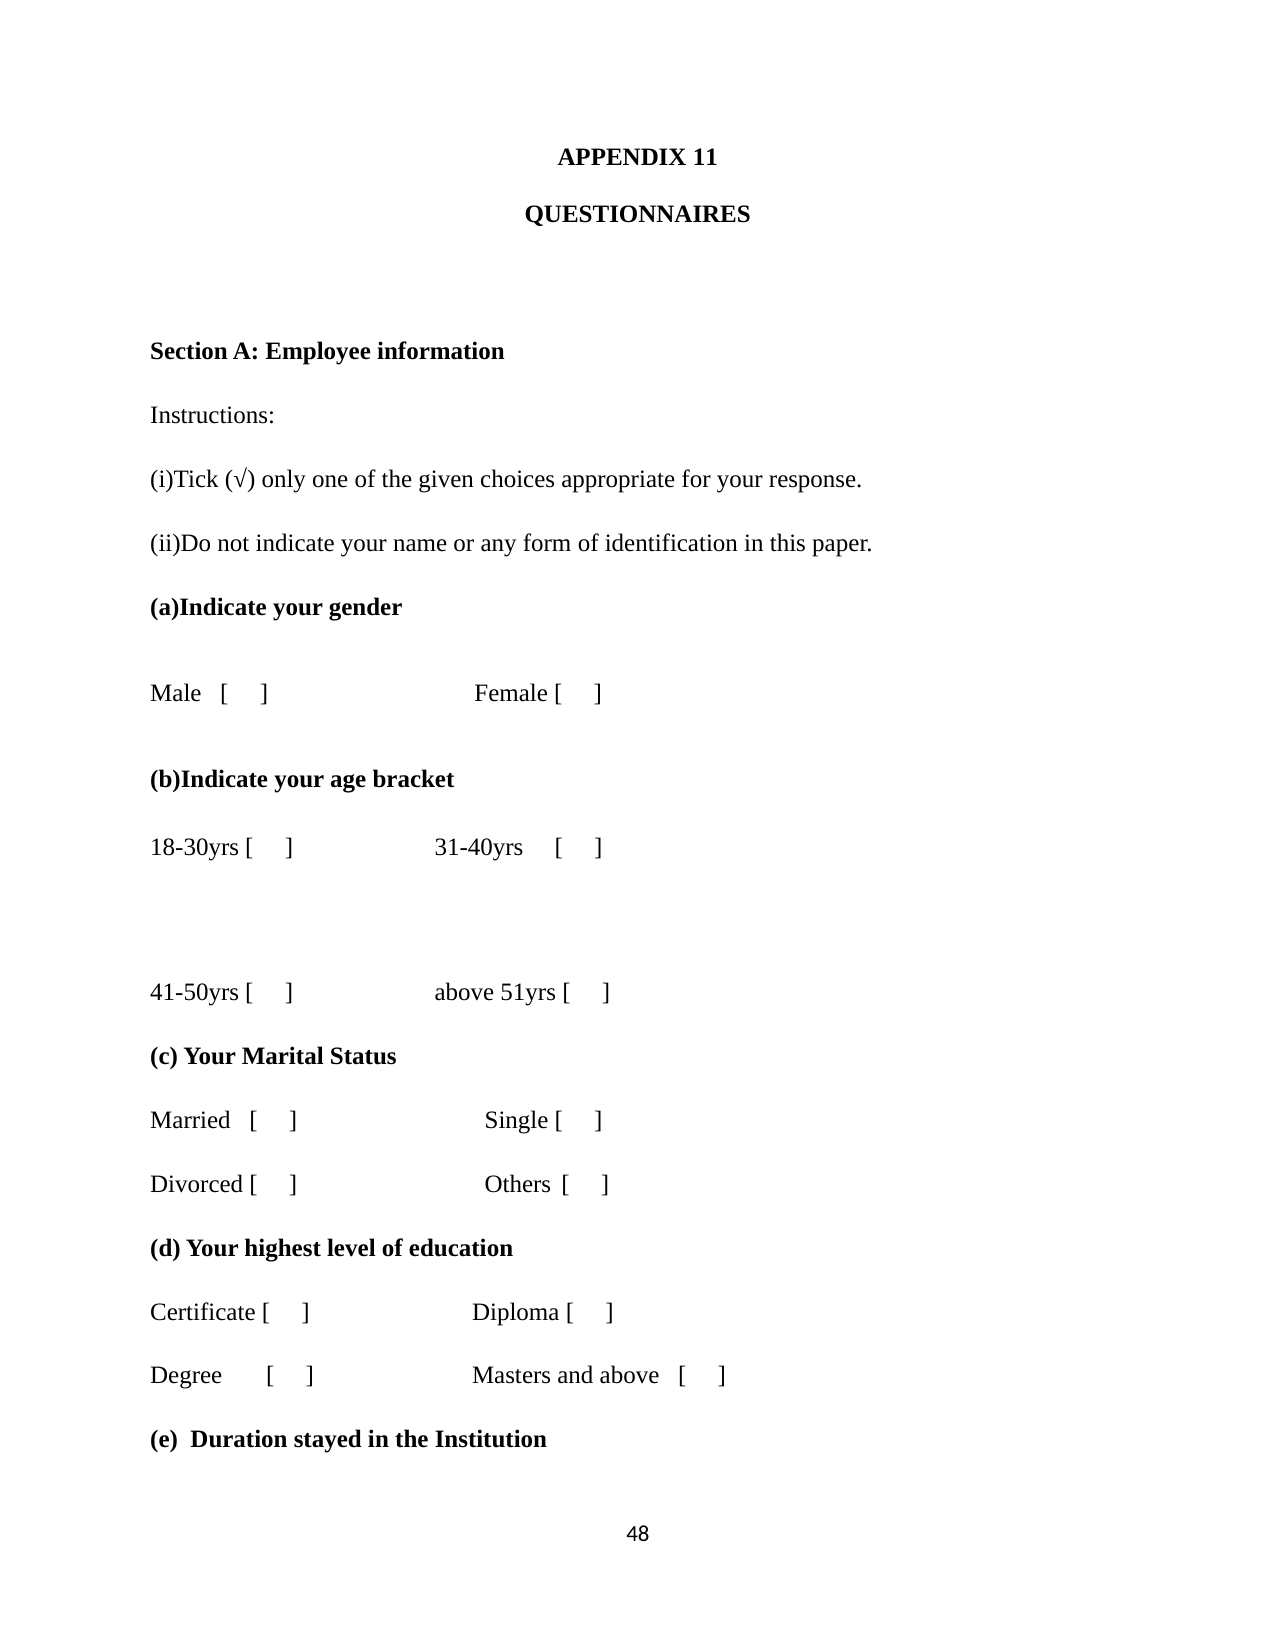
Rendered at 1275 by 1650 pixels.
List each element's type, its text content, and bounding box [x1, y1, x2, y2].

list (a)Indicate your gender [150, 592, 1125, 620]
text (d) Your highest level of education [150, 1233, 1125, 1261]
text Instructions: [150, 400, 1125, 428]
text (ii)Do not indicate your name or any form of identification in this paper. [150, 528, 1125, 556]
list Male [ ] Female [ ] [150, 678, 1125, 707]
text (c) Your Marital Status [150, 1041, 1125, 1069]
list (i)Tick (√) only one of the given choices appropriate for your response. [150, 464, 1125, 492]
subtitle APPENDIX 11 [150, 142, 1125, 170]
text Married [ ] Single [ ] [150, 1105, 1125, 1133]
text Divorced [ ] Others [ ] [150, 1169, 1125, 1197]
subtitle QUESTIONNAIRES [150, 199, 1125, 228]
text Certificate [ ] Diploma [ ] [150, 1297, 1125, 1325]
text Section A: Employee information [150, 336, 1125, 364]
list 41-50yrs [ ] above 51yrs [ ] [150, 977, 1125, 1006]
text (e) Duration stayed in the Institution [150, 1424, 1125, 1453]
list (b)Indicate your age bracket [150, 764, 1125, 793]
list 18-30yrs [ ] 31-40yrs [ ] [150, 832, 1125, 861]
text Degree [ ] Masters and above [ ] [150, 1361, 1125, 1389]
